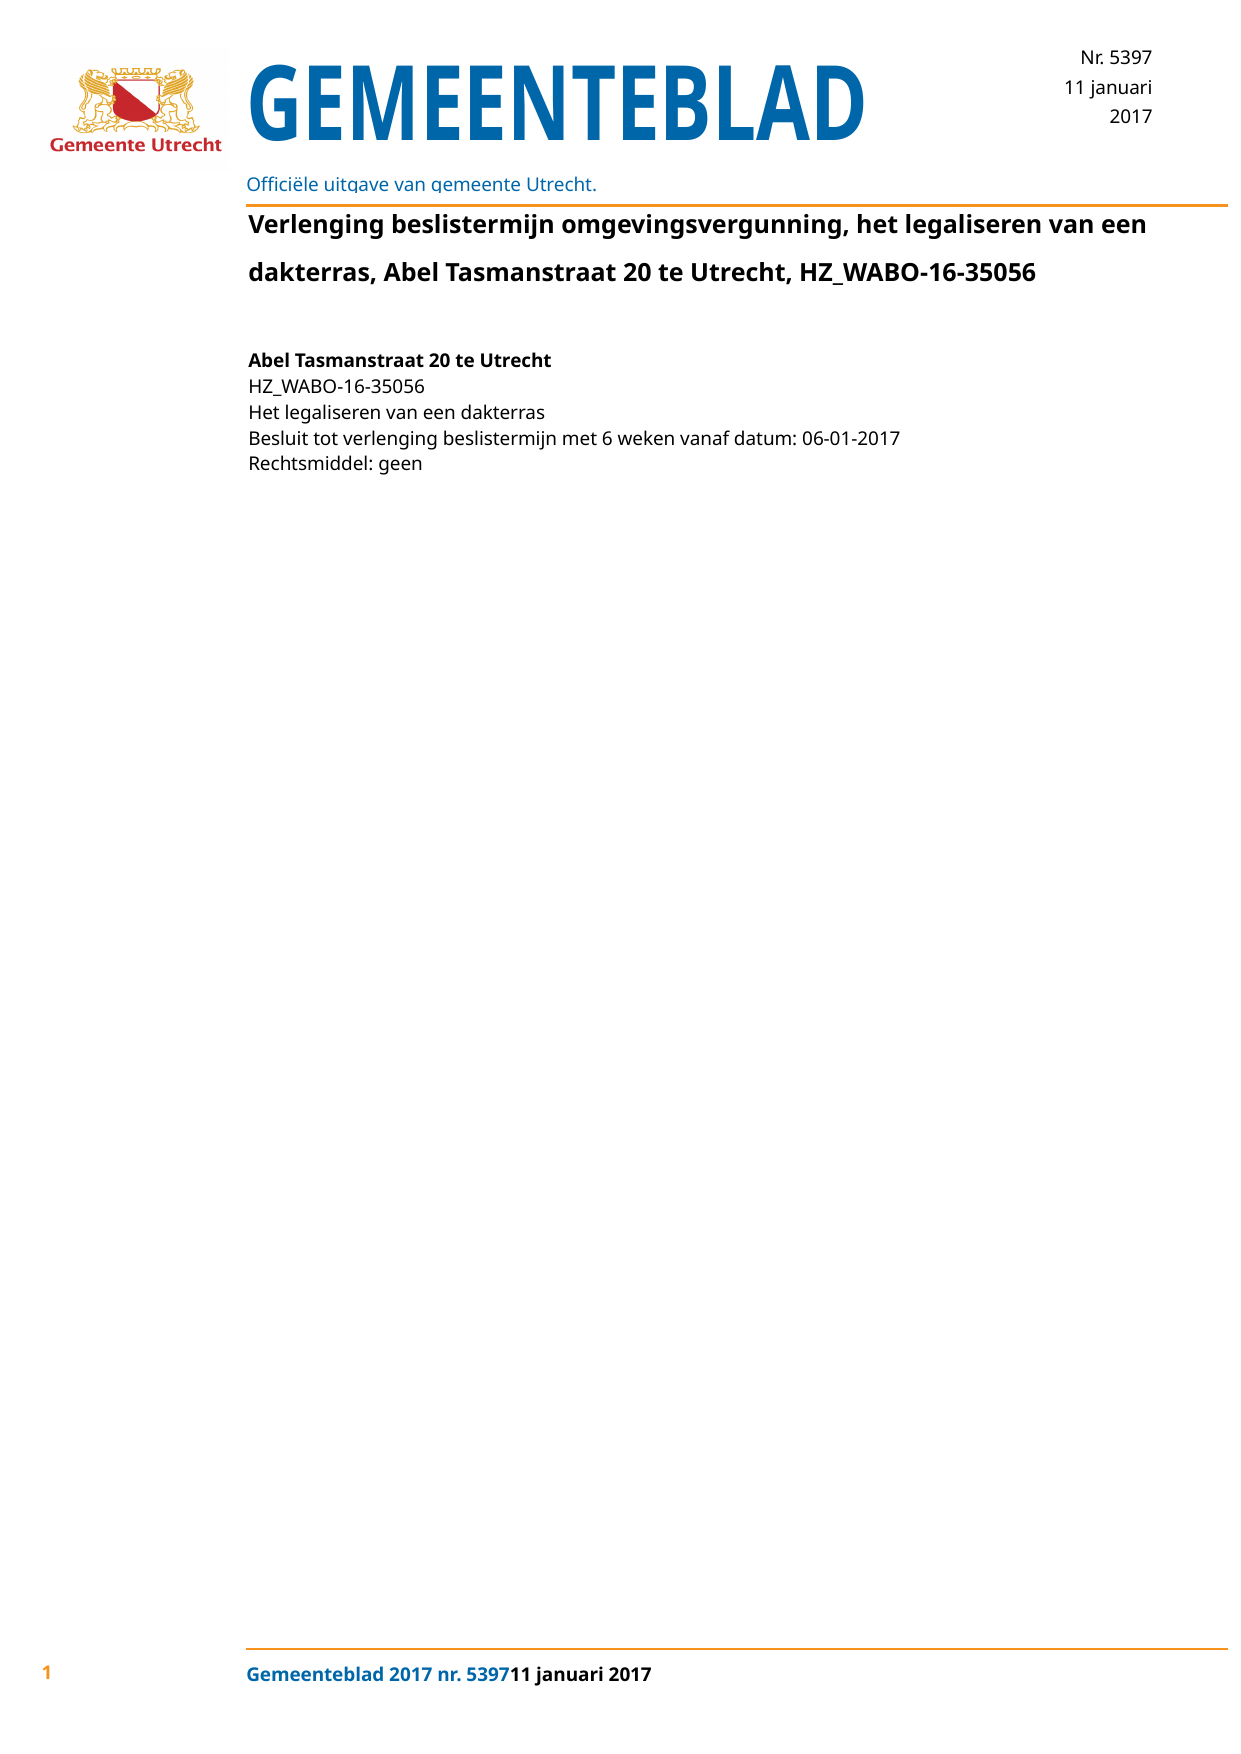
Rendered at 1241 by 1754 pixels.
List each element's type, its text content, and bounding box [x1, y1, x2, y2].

text Verlenging beslistermijn omgevingsvergunning, het legaliseren van een dakterras, Abel Tasmanstraat 20 te Utrecht, HZ_WABO-16-35056 [248, 207, 1152, 288]
table_cell Rechtsmiddel: geen [248, 451, 1152, 476]
table_cell Besluit tot verlenging beslistermijn met 6 weken vanaf datum: 06-01-2017 [248, 425, 1152, 451]
table_cell HZ_WABO-16-35056 [248, 373, 1152, 399]
picture [41, 47, 231, 172]
table_cell Het legaliseren van een dakterras [248, 399, 549, 425]
table_header Abel Tasmanstraat 20 te Utrecht [248, 348, 1152, 373]
